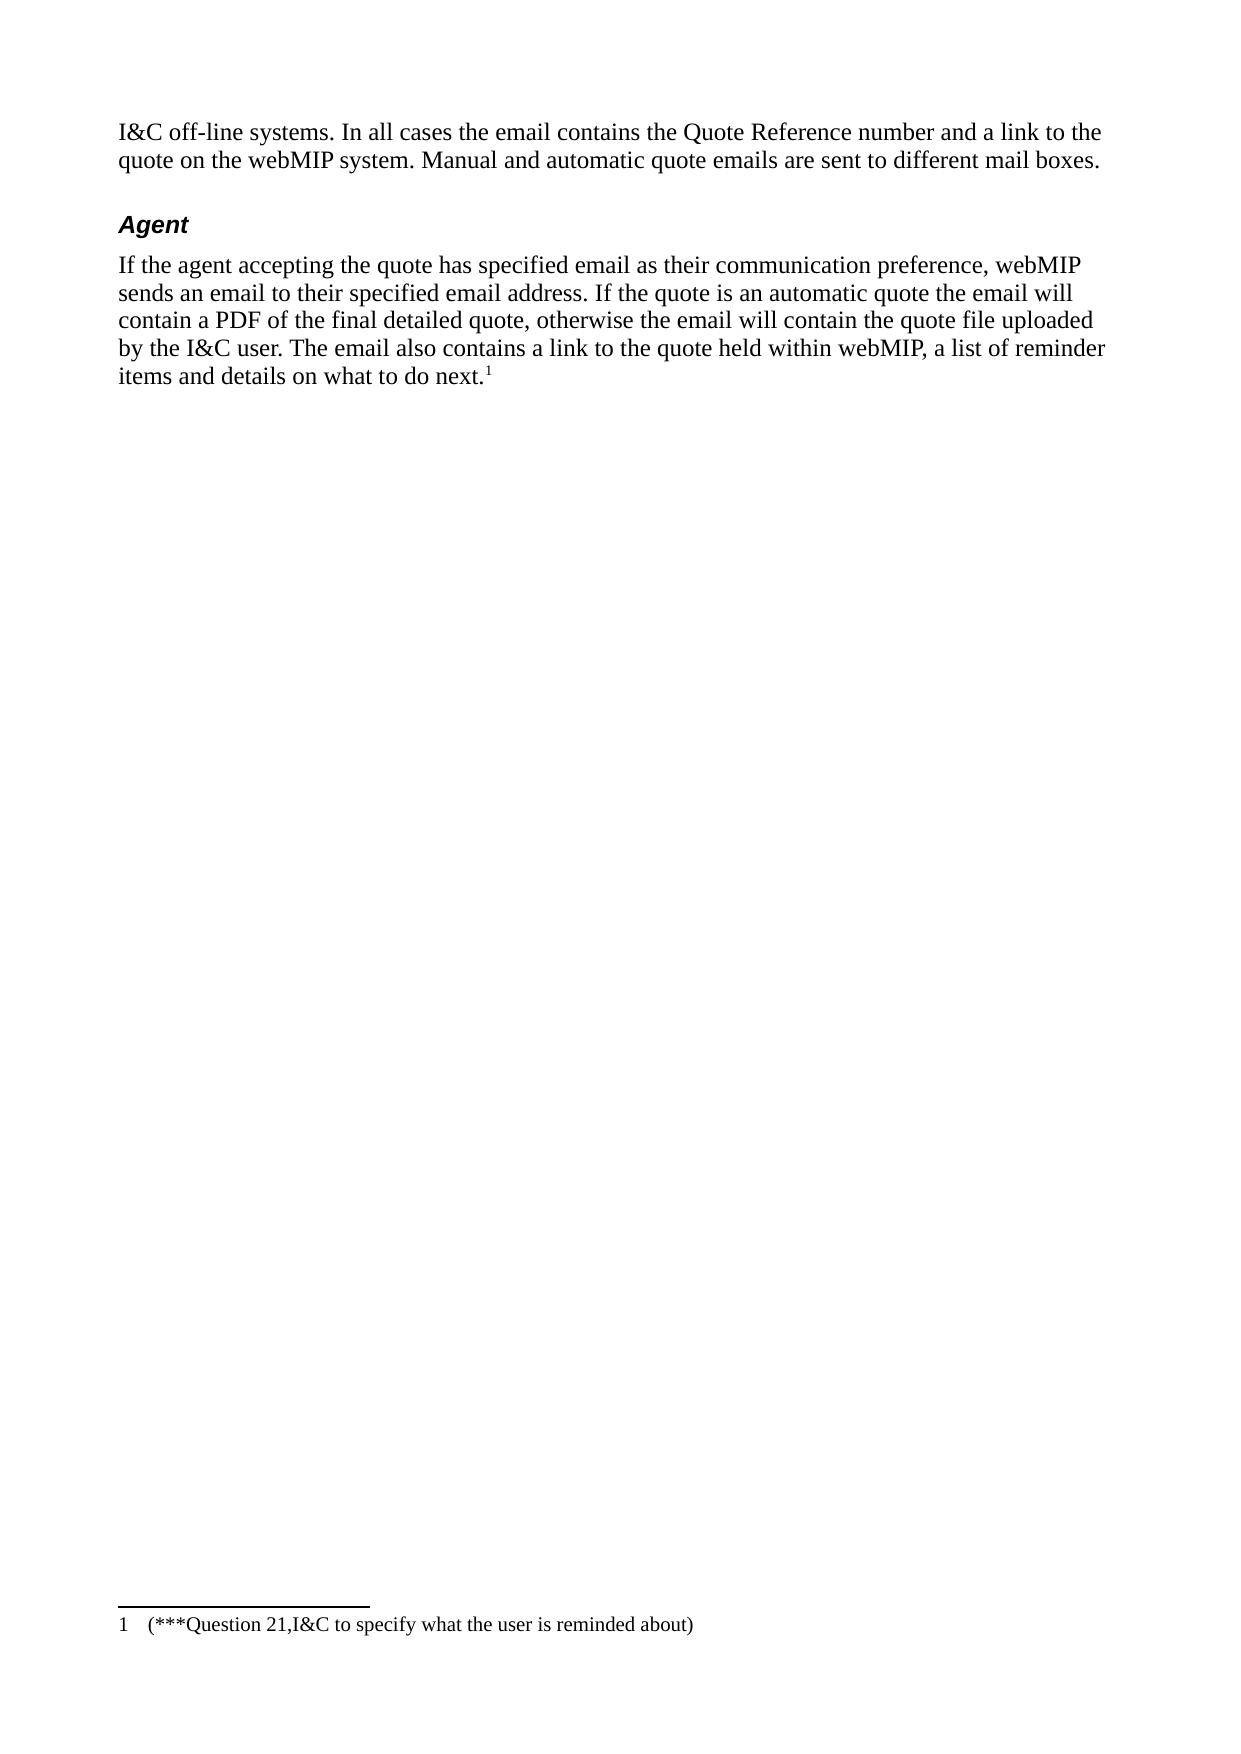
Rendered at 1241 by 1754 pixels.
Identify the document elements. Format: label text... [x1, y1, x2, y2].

text (***Question 21,I&C to specify what the user is reminded about) [118, 1613, 1122, 1636]
subtitle Agent [118, 211, 1122, 239]
text I&C off-line systems. In all cases the email contains the Quote Reference number and a link to the quote on the webMIP system. Manual and automatic quote emails are sent to different mail boxes. [118, 118, 1122, 173]
text If the agent accepting the quote has specified email as their communication preference, webMIP sends an email to their specified email address. If the quote is an automatic quote the email will contain a PDF of the final detailed quote, otherwise the email will contain the quote file uploaded by the I&C user. The email also contains a link to the quote held within webMIP, a list of reminder items and details on what to do next. [118, 251, 1122, 390]
